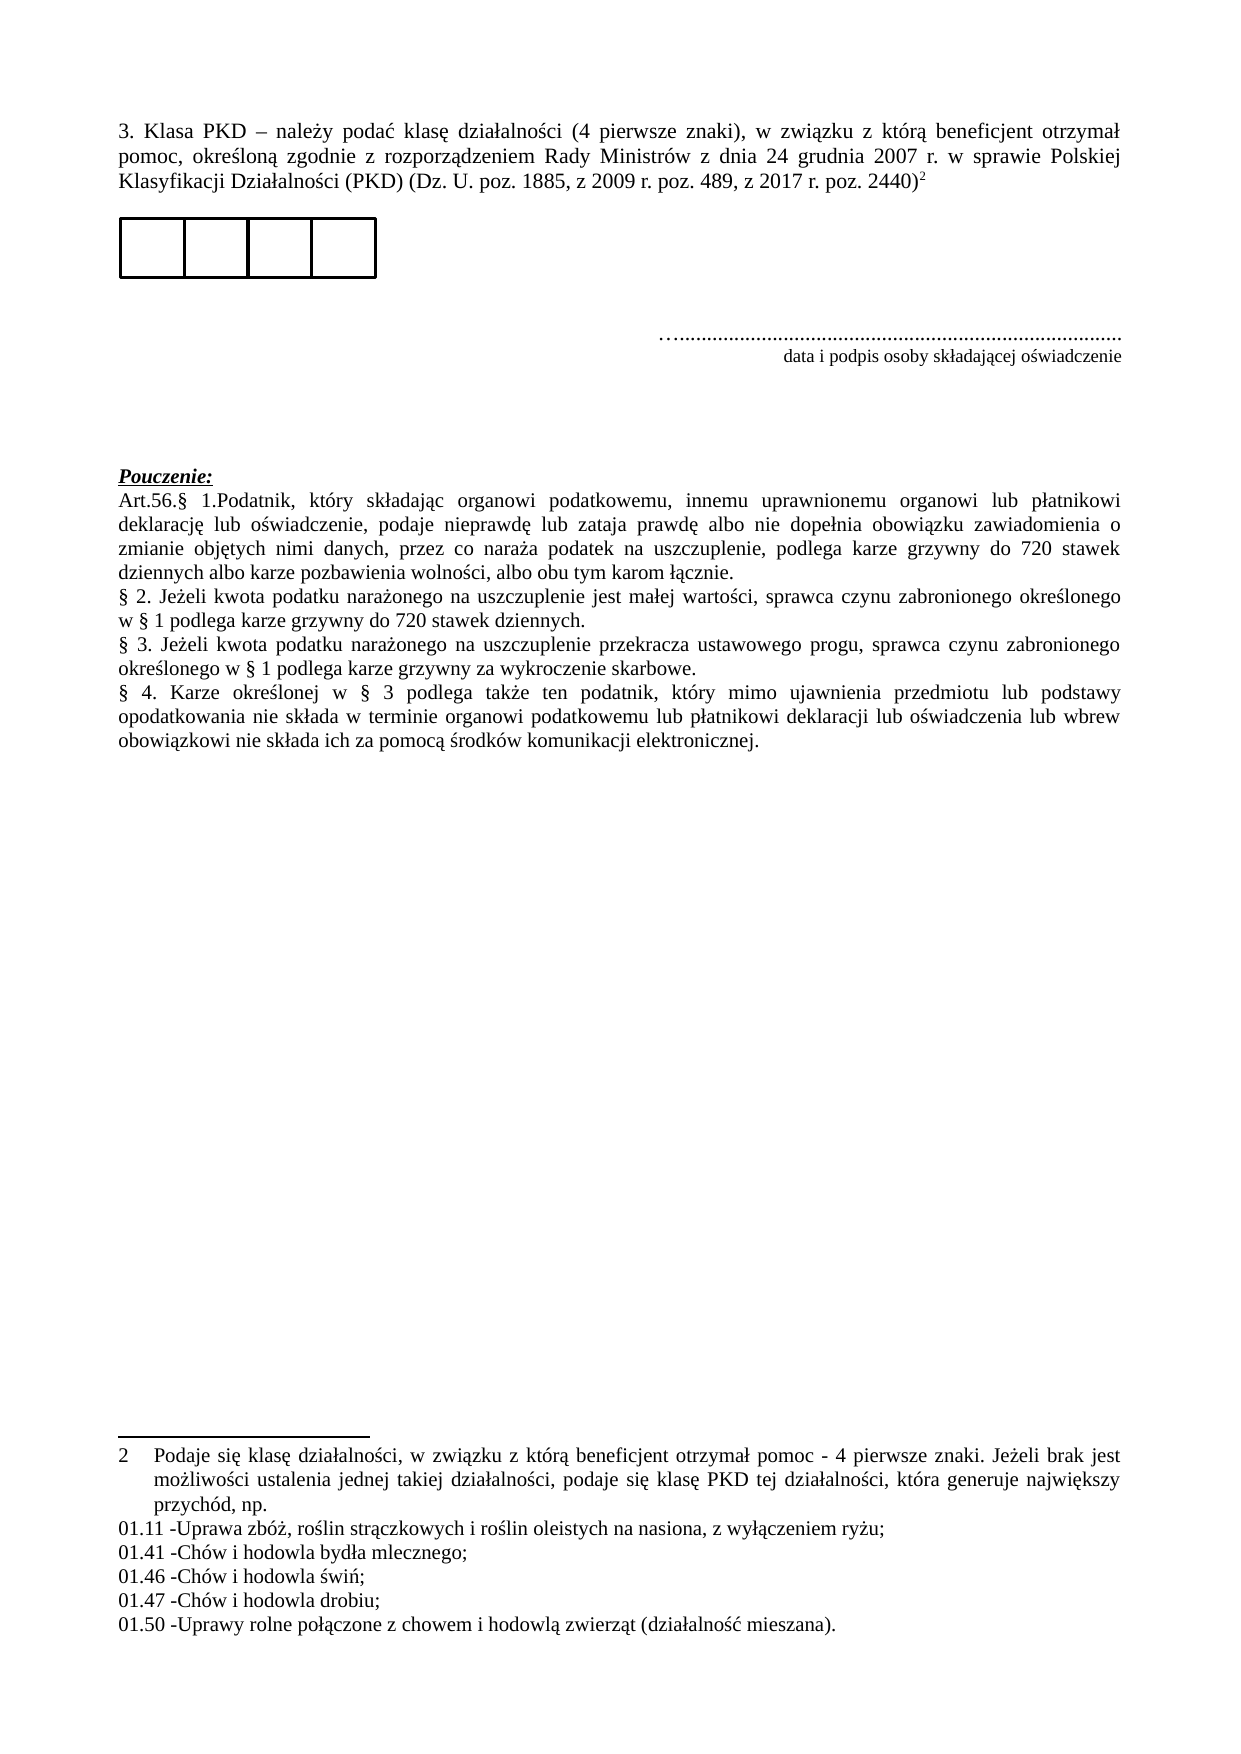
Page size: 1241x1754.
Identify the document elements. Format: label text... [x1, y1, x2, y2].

text § 2. Jeżeli kwota podatku narażonego na uszczuplenie jest małej wartości, sprawca czynu zabronionego określonego w § 1 podlega karze grzywny do 720 stawek dziennych. [118, 584, 1122, 632]
text data i podpis osoby składającej oświadczenie [118, 345, 1122, 367]
text § 4. Karze określonej w § 3 podlega także ten podatnik, który mimo ujawnienia przedmiotu lub podstawy opodatkowania nie składa w terminie organowi podatkowemu lub płatnikowi deklaracji lub oświadczenia lub wbrew obowiązkowi nie składa ich za pomocą środków komunikacji elektronicznej. [118, 680, 1122, 752]
text Podaje się klasę działalności, w związku z którą beneficjent otrzymał pomoc - 4 pierwsze znaki. Jeżeli brak jest możliwości ustalenia jednej takiej działalności, podaje się klasę PKD tej działalności, która generuje największy przychód, np. [118, 1443, 1122, 1516]
text 01.50 -Uprawy rolne połączone z chowem i hodowlą zwierząt (działalność mieszana). [118, 1612, 1122, 1636]
text 01.11 -Uprawa zbóż, roślin strączkowych i roślin oleistych na nasiona, z wyłączeniem ryżu; [118, 1516, 1122, 1539]
text …................................................................................. [118, 320, 1122, 345]
text 01.46 -Chów i hodowla świń; [118, 1564, 1122, 1588]
text 3. Klasa PKD – należy podać klasę działalności (4 pierwsze znaki), w związku z którą beneficjent otrzymał pomoc, określoną zgodnie z rozporządzeniem Rady Ministrów z dnia 24 grudnia 2007 r. w sprawie Polskiej Klasyfikacji Działalności (PKD) (Dz. U. poz. 1885, z 2009 r. poz. 489, z 2017 r. poz. 2440) [118, 118, 1122, 194]
text 01.47 -Chów i hodowla drobiu; [118, 1588, 1122, 1612]
text Art.56.§ 1.Podatnik, który składając organowi podatkowemu, innemu uprawnionemu organowi lub płatnikowi deklarację lub oświadczenie, podaje nieprawdę lub zataja prawdę albo nie dopełnia obowiązku zawiadomienia o zmianie objętych nimi danych, przez co naraża podatek na uszczuplenie, podlega karze grzywny do 720 stawek dziennych albo karze pozbawienia wolności, albo obu tym karom łącznie. [118, 488, 1122, 584]
text Pouczenie: [118, 464, 1122, 488]
text § 3. Jeżeli kwota podatku narażonego na uszczuplenie przekracza ustawowego progu, sprawca czynu zabronionego określonego w § 1 podlega karze grzywny za wykroczenie skarbowe. [118, 632, 1122, 680]
text 01.41 -Chów i hodowla bydła mlecznego; [118, 1539, 1122, 1564]
